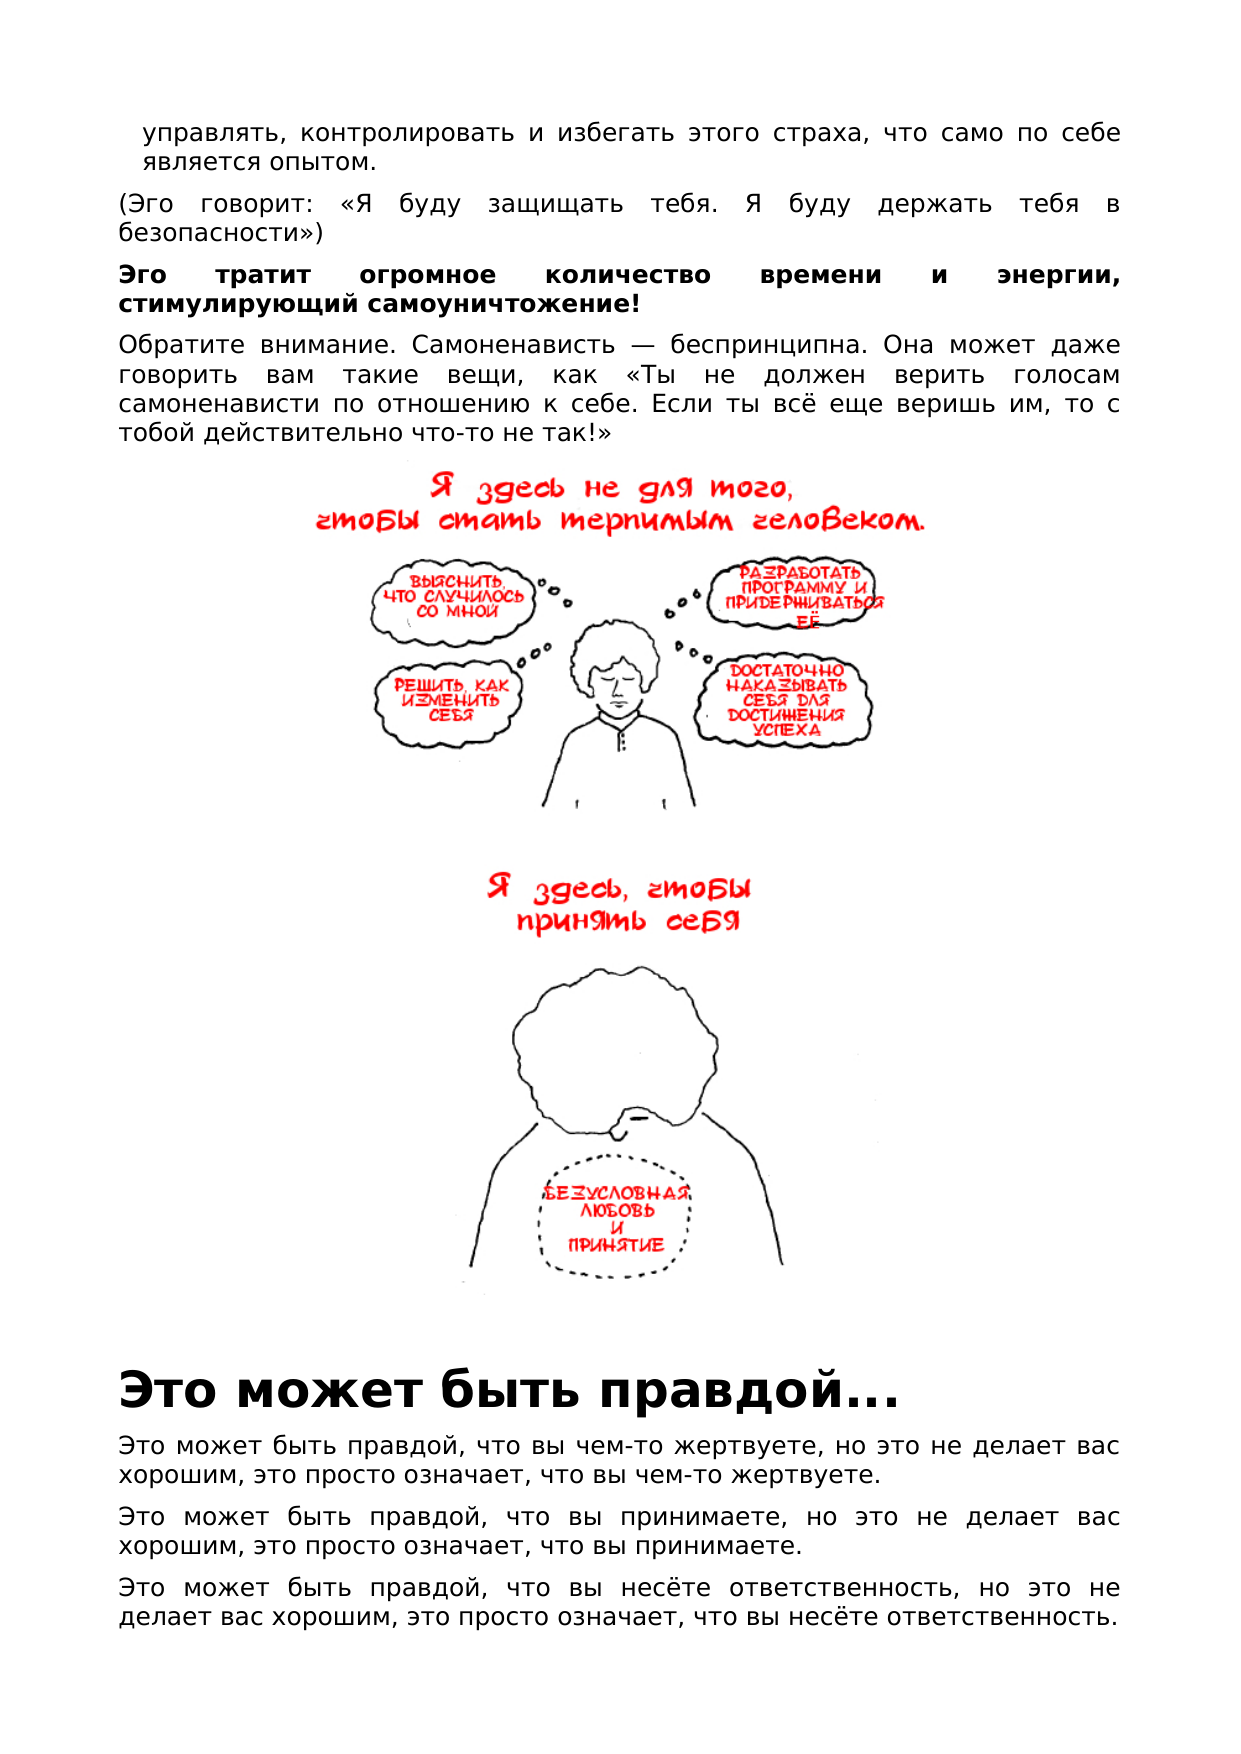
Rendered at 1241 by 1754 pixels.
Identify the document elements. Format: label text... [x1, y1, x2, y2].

text Эго тратит огромное количество времени и энергии, стимулирующий самоуничтожение! [118, 260, 1122, 318]
text Обратите внимание. Самоненависть — беспринципна. Она может даже говорить вам такие вещи, как «Ты не должен верить голосам самоненависти по отношению к себе. Если ты всё еще веришь им, то с тобой действительно что-то не так!» [118, 331, 1122, 447]
picture [307, 459, 933, 1295]
subtitle Это может быть правдой... [118, 1361, 1122, 1419]
text Это может быть правдой, что вы принимаете, но это не делает вас хорошим, это просто означает, что вы принимаете. [118, 1502, 1122, 1561]
list управлять, контролировать и избегать этого страха, что само по себе является опытом. [118, 118, 1122, 176]
text (Эго говорит: «Я буду защищать тебя. Я буду держать тебя в безопасности») [118, 189, 1122, 247]
text Это может быть правдой, что вы чем-то жертвуете, но это не делает вас хорошим, это просто означает, что вы чем-то жертвуете. [118, 1432, 1122, 1490]
text Это может быть правдой, что вы несёте ответственность, но это не делает вас хорошим, это просто означает, что вы несёте ответственность. [118, 1573, 1122, 1632]
